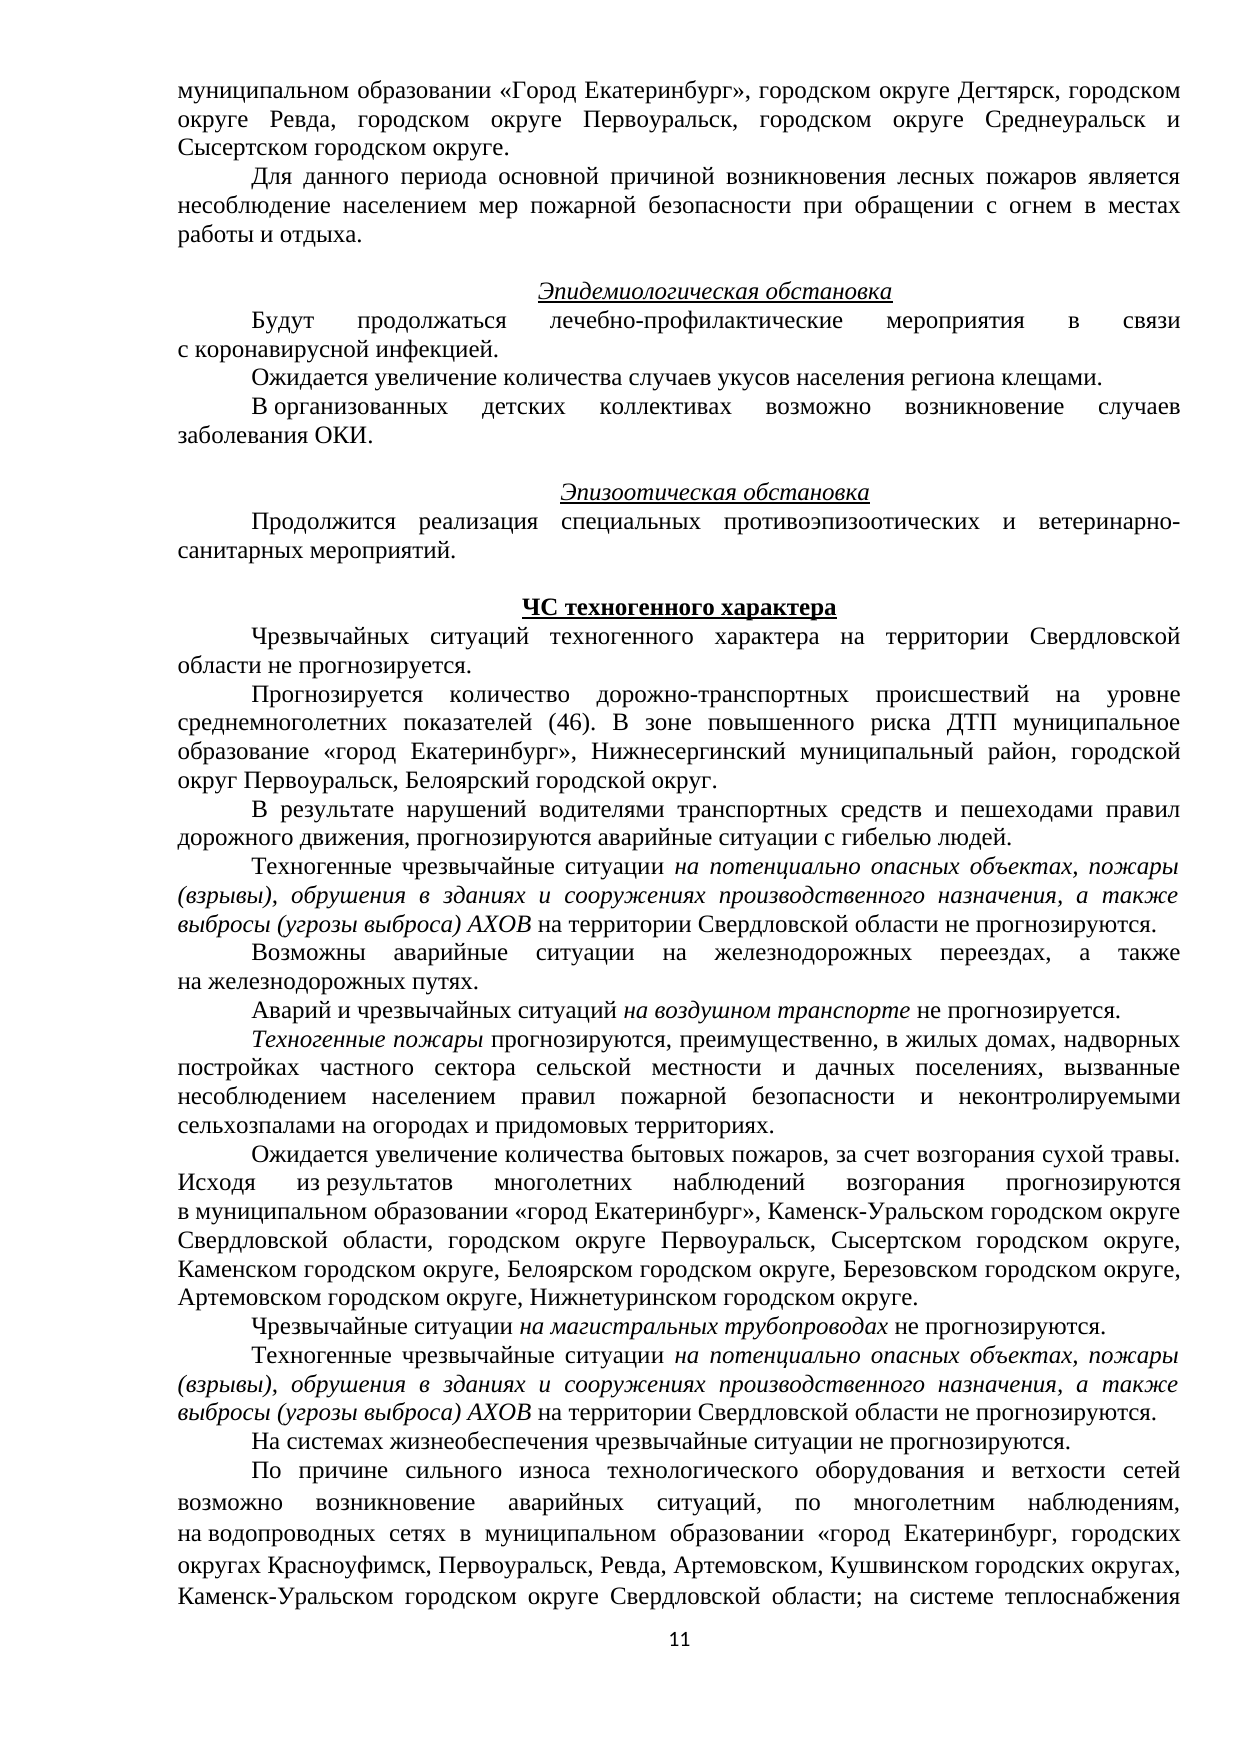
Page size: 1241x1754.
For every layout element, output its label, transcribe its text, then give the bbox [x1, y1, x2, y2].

text Ожидается увеличение количества случаев укусов населения региона клещами. [177, 362, 1181, 391]
text Чрезвычайных ситуаций техногенного характера на территории Свердловской области не прогнозируется. [177, 621, 1181, 679]
text Эпидемиологическая обстановка [177, 276, 1181, 305]
text Ожидается увеличение количества бытовых пожаров, за счет возгорания сухой травы. Исходя из результатов многолетних наблюдений возгорания прогнозируются в муниципальном образовании «город Екатеринбург», Каменск-Уральском городском округе Свердловской области, городском округе Первоуральск, Сысертском городском округе, Каменском городском округе, Белоярском городском округе, Березовском городском округе, Артемовском городском округе, Нижнетуринском городском округе. [177, 1139, 1181, 1311]
text Техногенные чрезвычайные ситуации на потенциально опасных объектах, пожары (взрывы), обрушения в зданиях и сооружениях производственного назначения, а также выбросы (угрозы выброса) АХОВ на территории Свердловской области не прогнозируются. [177, 851, 1181, 937]
text Для данного периода основной причиной возникновения лесных пожаров является несоблюдение населением мер пожарной безопасности при обращении с огнем в местах работы и отдыха. [177, 161, 1181, 247]
text муниципальном образовании «Город Екатеринбург», городском округе Дегтярск, городском округе Ревда, городском округе Первоуральск, городском округе Среднеуральск и Сысертском городском округе. [177, 75, 1181, 161]
text Аварий и чрезвычайных ситуаций на воздушном транспорте не прогнозируется. [177, 995, 1181, 1024]
text В организованных детских коллективах возможно возникновение случаев заболевания ОКИ. [177, 391, 1181, 449]
text ЧС техногенного характера [177, 592, 1181, 621]
text Продолжится реализация специальных противоэпизоотических и ветеринарно-санитарных мероприятий. [177, 506, 1181, 564]
text Возможны аварийные ситуации на железнодорожных переездах, а также на железнодорожных путях. [177, 937, 1181, 995]
text На системах жизнеобеспечения чрезвычайные ситуации не прогнозируются. [177, 1426, 1181, 1455]
text В результате нарушений водителями транспортных средств и пешеходами правил дорожного движения, прогнозируются аварийные ситуации с гибелью людей. [177, 794, 1181, 851]
text Эпизоотическая обстановка [177, 477, 1181, 506]
text Чрезвычайные ситуации на магистральных трубопроводах не прогнозируются. [177, 1311, 1181, 1340]
text По причине сильного износа технологического оборудования и ветхости сетей возможно возникновение аварийных ситуаций, по многолетним наблюдениям, на водопроводных сетях в муниципальном образовании «город Екатеринбург, городских округах Красноуфимск, Первоуральск, Ревда, Артемовском, Кушвинском городских округах, Каменск-Уральском городском округе Свердловской области; на системе теплоснабжения [177, 1455, 1181, 1610]
text Будут продолжаться лечебно-профилактические мероприятия в связи с коронавирусной инфекцией. [177, 305, 1181, 362]
text Техногенные пожары прогнозируются, преимущественно, в жилых домах, надворных постройках частного сектора сельской местности и дачных поселениях, вызванные несоблюдением населением правил пожарной безопасности и неконтролируемыми сельхозпалами на огородах и придомовых территориях. [177, 1024, 1181, 1139]
text Прогнозируется количество дорожно-транспортных происшествий на уровне среднемноголетних показателей (46). В зоне повышенного риска ДТП муниципальное образование «город Екатеринбург», Нижнесергинский муниципальный район, городской округ Первоуральск, Белоярский городской округ. [177, 679, 1181, 794]
text Техногенные чрезвычайные ситуации на потенциально опасных объектах, пожары (взрывы), обрушения в зданиях и сооружениях производственного назначения, а также выбросы (угрозы выброса) АХОВ на территории Свердловской области не прогнозируются. [177, 1340, 1181, 1426]
